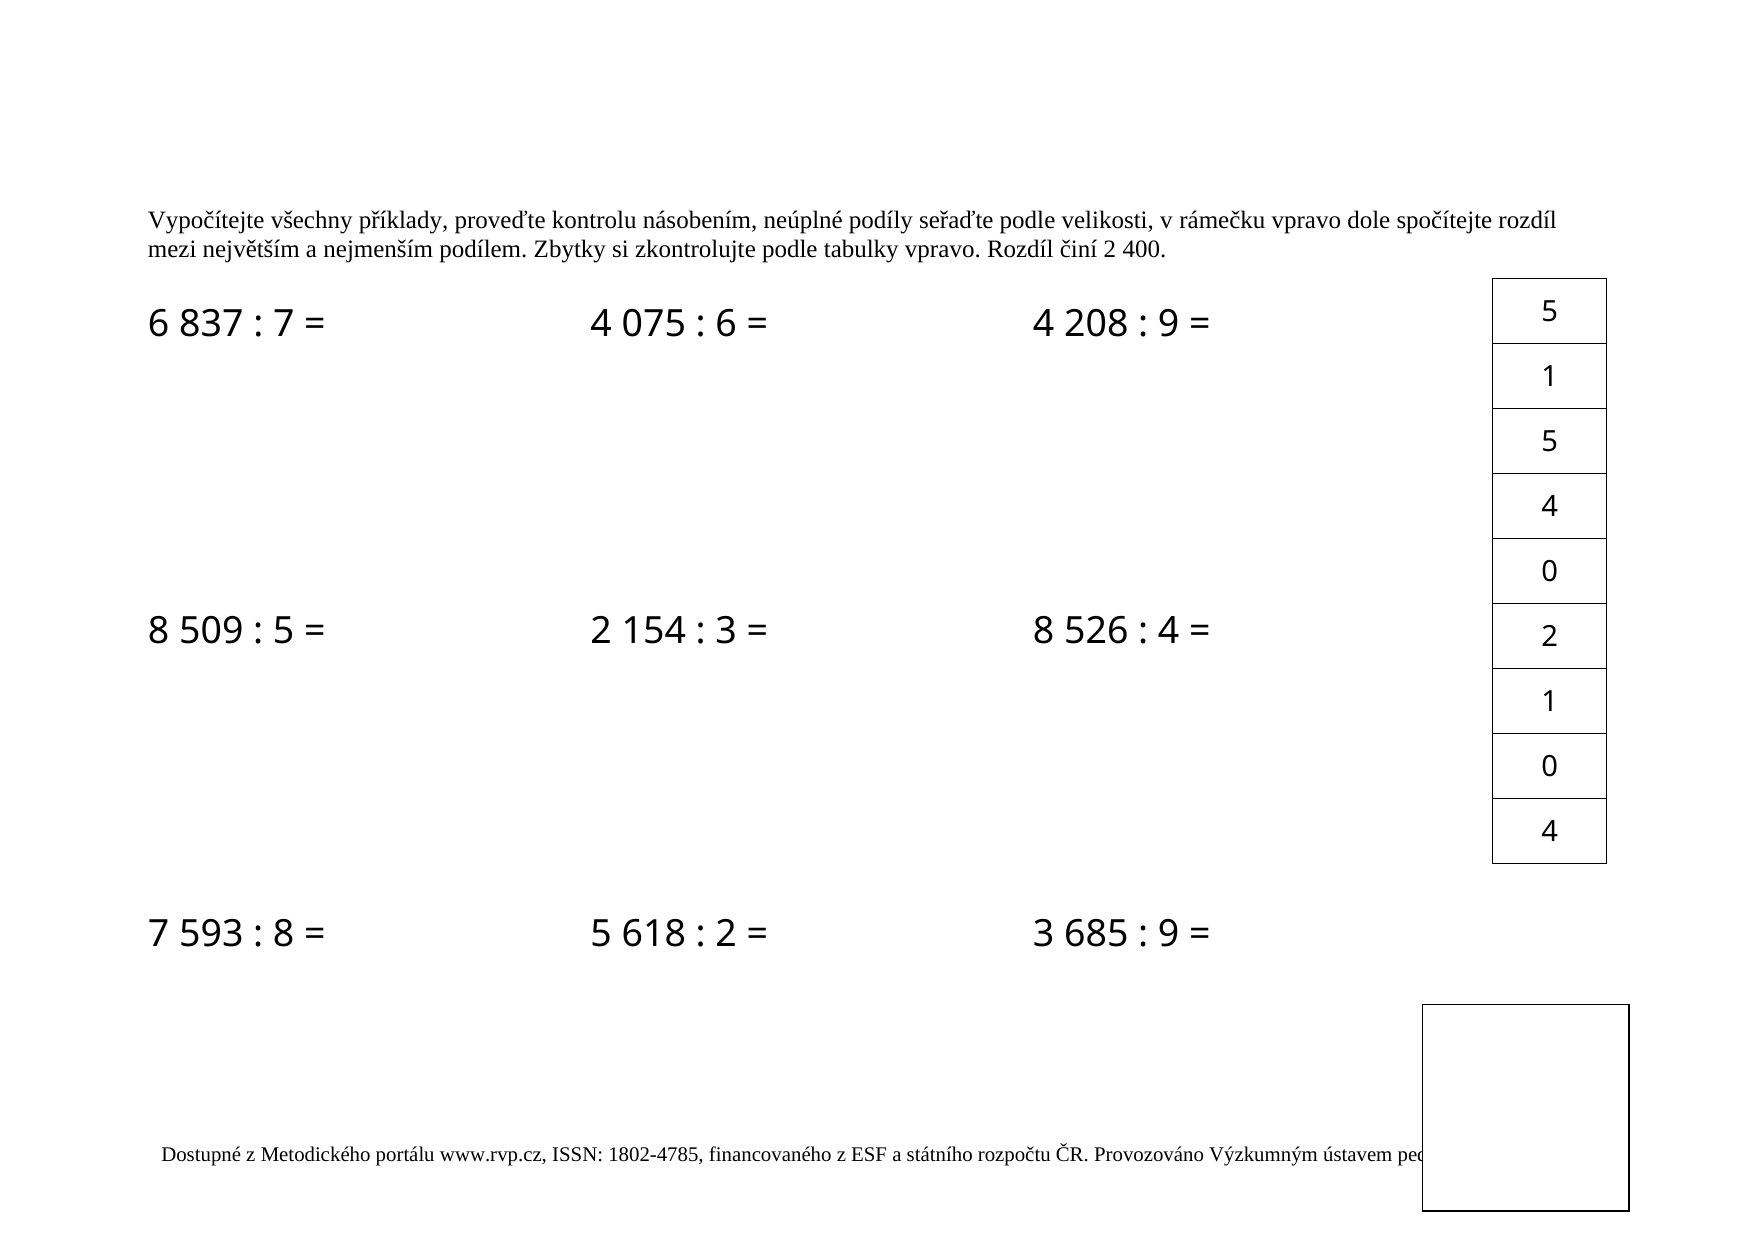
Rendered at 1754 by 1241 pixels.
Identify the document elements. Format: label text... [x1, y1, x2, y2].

table_cell 1 [1493, 344, 1606, 407]
table_cell 4 [1493, 474, 1606, 537]
table_cell 1 [1493, 669, 1606, 732]
text Vypočítejte všechny příklady, proveďte kontrolu násobením, neúplné podíly seřaďte podle velikosti, v rámečku vpravo dole spočítejte rozdíl mezi největším a nejmenším podílem. Zbytky si zkontrolujte podle tabulky vpravo. Rozdíl činí 2 400. [148, 205, 1606, 263]
table_cell 0 [1493, 539, 1606, 602]
table_cell 4 [1493, 799, 1606, 862]
text 6 837 : 7 = 4 075 : 6 = 4 208 : 9 = [148, 297, 1492, 348]
table_cell 2 [1493, 604, 1606, 667]
table_header 5 [1493, 279, 1606, 342]
text 7 593 : 8 = 5 618 : 2 = 3 685 : 9 = [148, 906, 1606, 957]
table_cell 0 [1493, 734, 1606, 797]
text 8 509 : 5 = 2 154 : 3 = 8 526 : 4 = [148, 603, 1492, 705]
table_cell 5 [1493, 409, 1606, 472]
